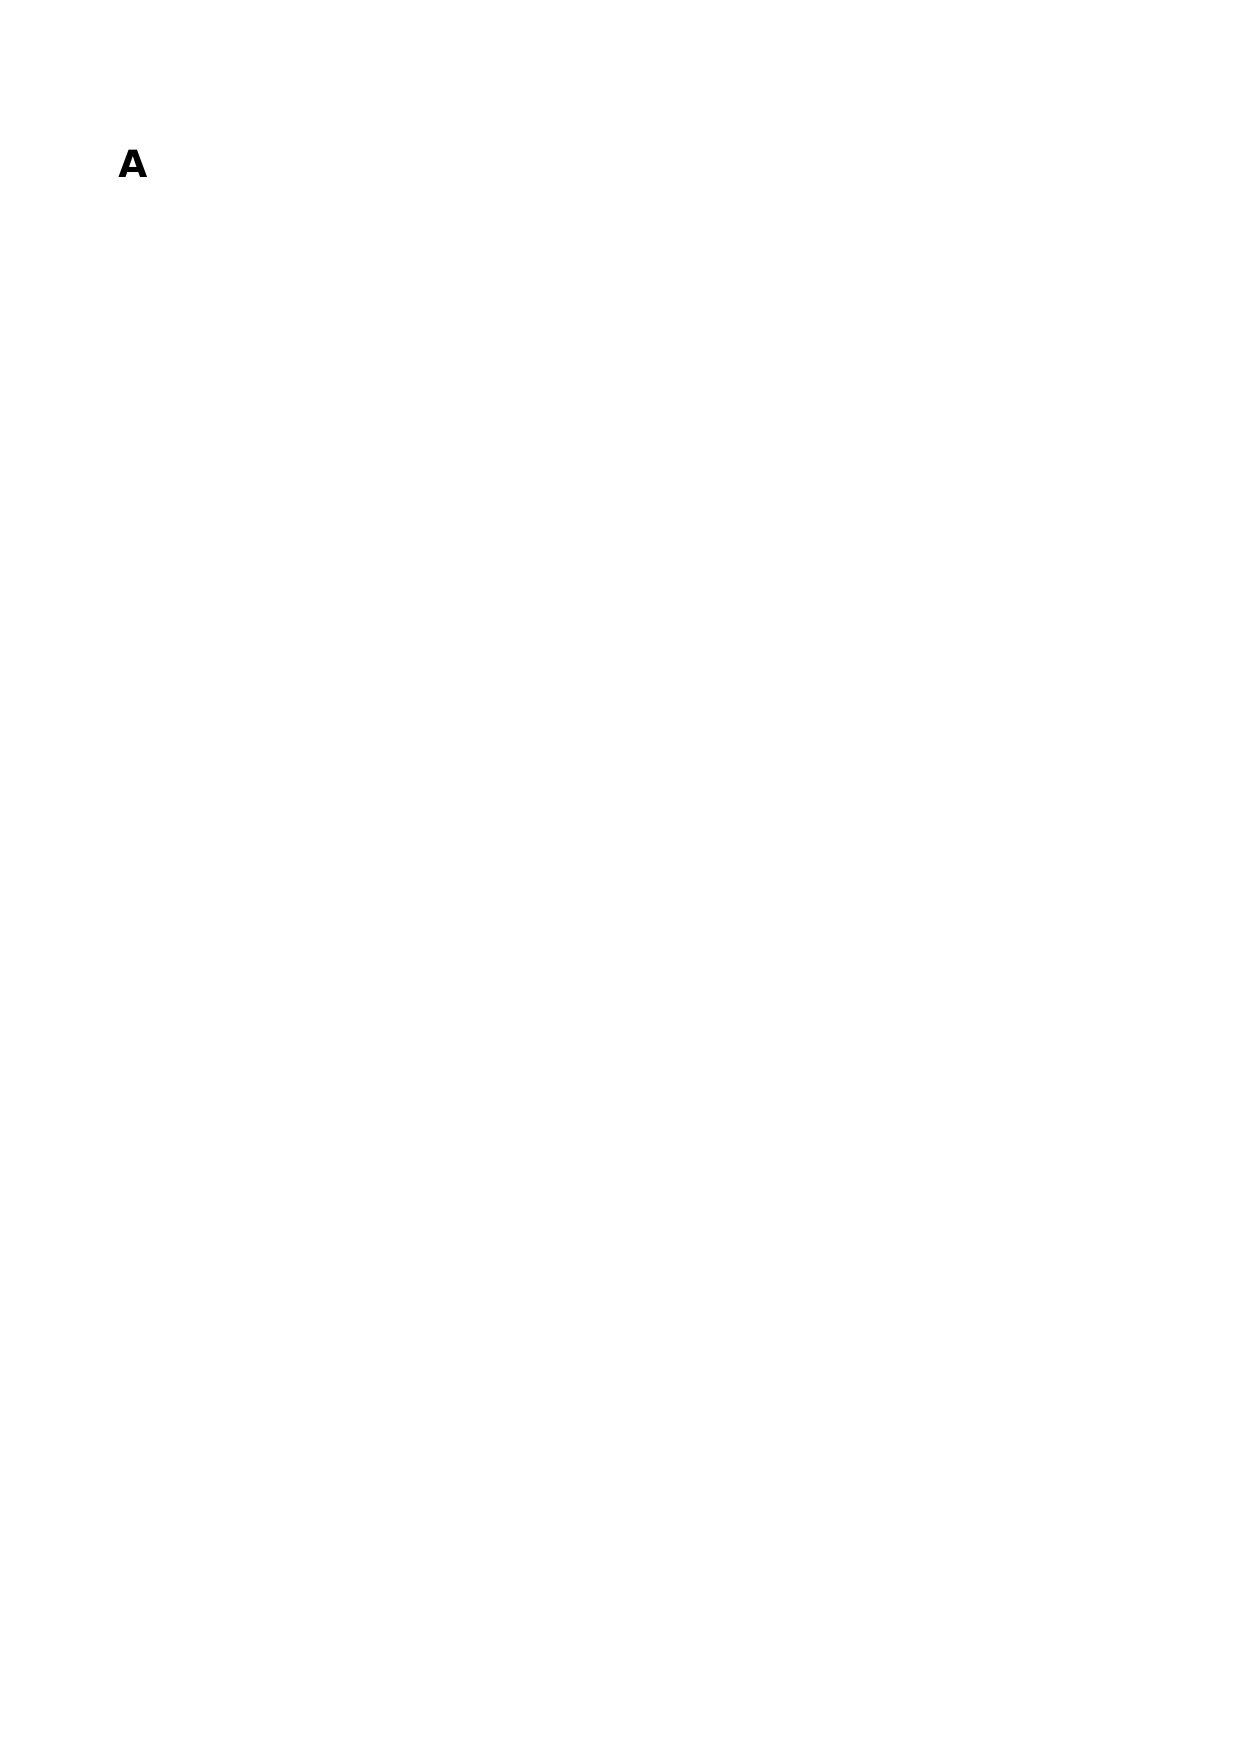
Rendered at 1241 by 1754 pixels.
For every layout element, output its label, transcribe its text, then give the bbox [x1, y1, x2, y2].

subtitle A [118, 143, 1122, 187]
